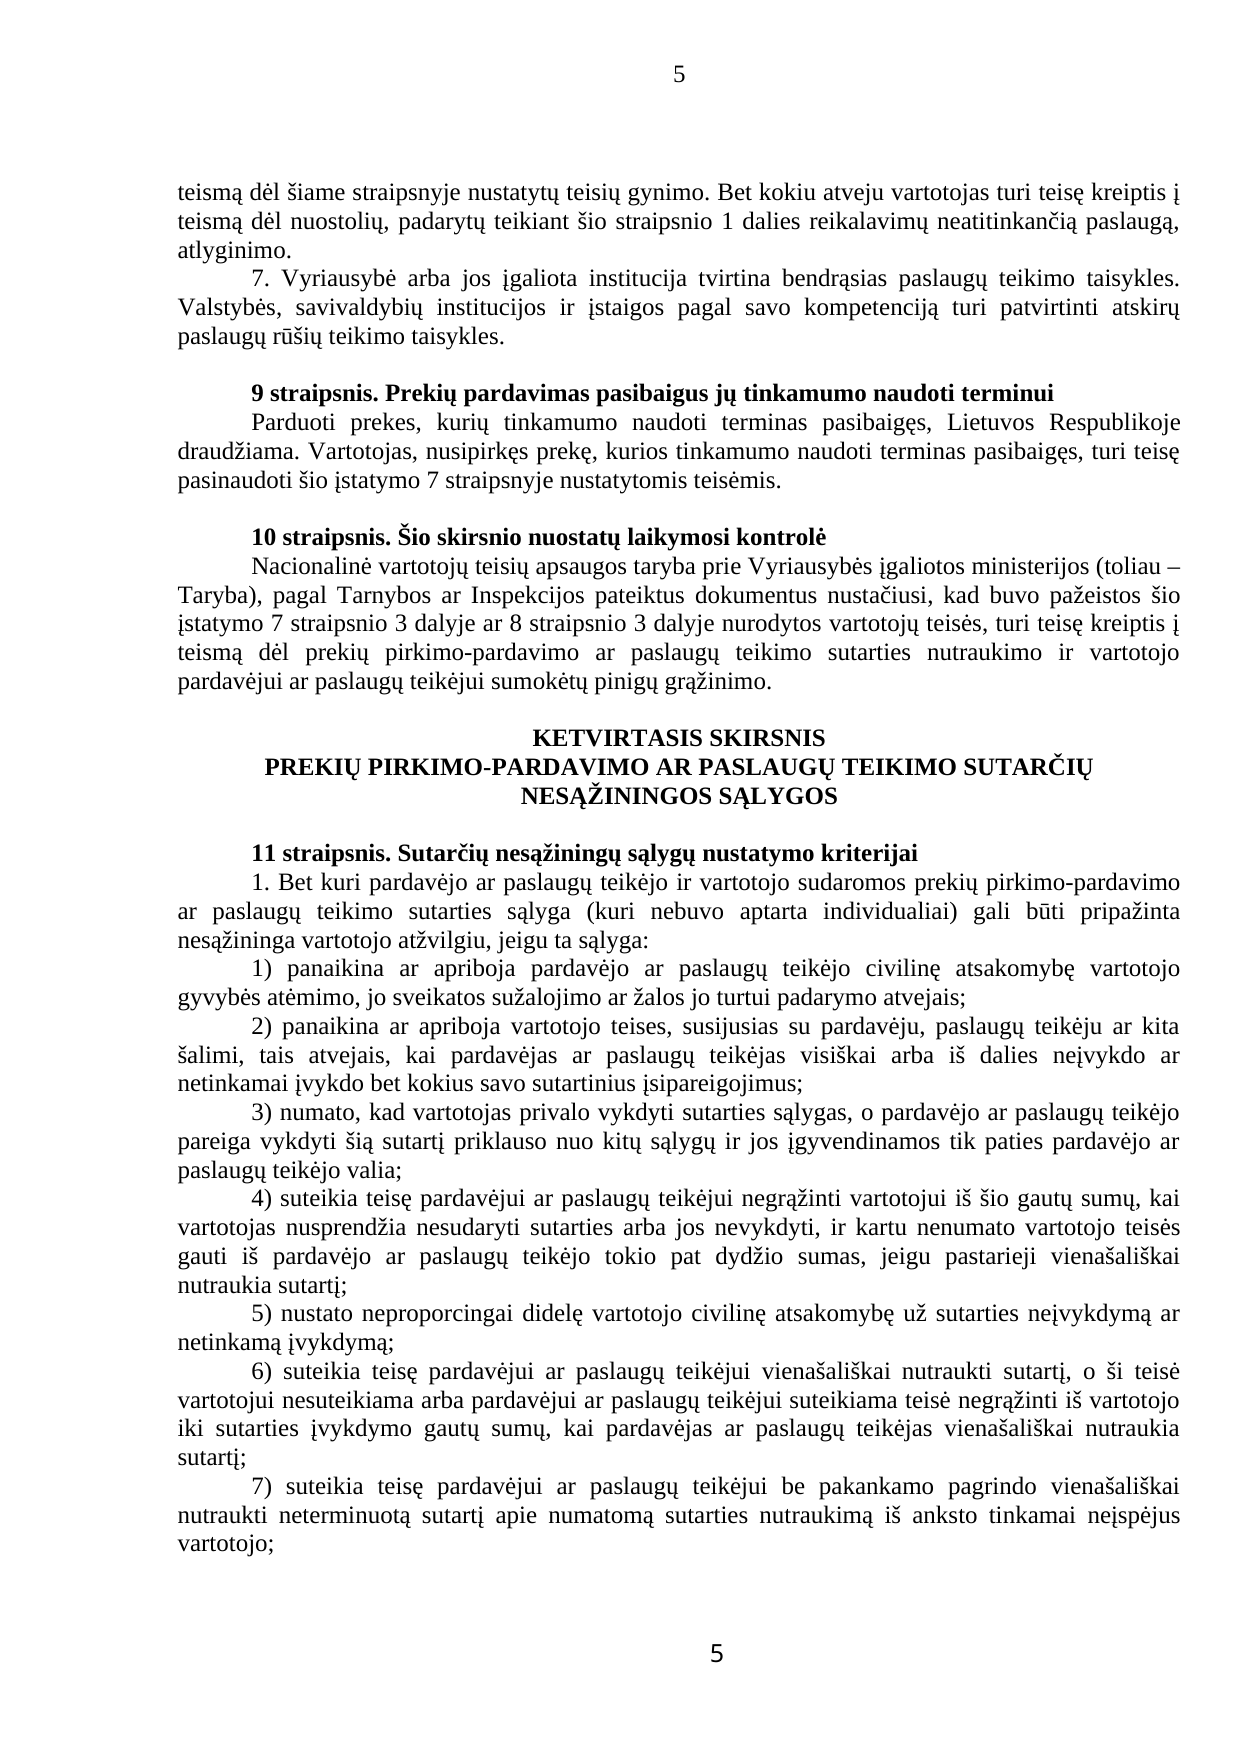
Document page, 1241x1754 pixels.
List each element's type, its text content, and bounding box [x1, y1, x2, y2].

text 9 straipsnis. Prekių pardavimas pasibaigus jų tinkamumo naudoti terminui [177, 378, 1181, 407]
text 10 straipsnis. Šio skirsnio nuostatų laikymosi kontrolė [177, 522, 1181, 551]
text 5) nustato neproporcingai didelę vartotojo civilinę atsakomybę už sutarties neįvykdymą ar netinkamą įvykdymą; [177, 1298, 1181, 1356]
text PREKIŲ PIRKIMO-PARDAVIMO AR PASLAUGŲ TEIKIMO SUTARČIŲ NESĄŽININGOS SĄLYGOS [177, 752, 1181, 810]
text 11 straipsnis. Sutarčių nesąžiningų sąlygų nustatymo kriterijai [177, 838, 1181, 867]
text teismą dėl šiame straipsnyje nustatytų teisių gynimo. Bet kokiu atveju vartotojas turi teisę kreiptis į teismą dėl nuostolių, padarytų teikiant šio straipsnio 1 dalies reikalavimų neatitinkančią paslaugą, atlyginimo. [177, 177, 1181, 263]
text 2) panaikina ar apriboja vartotojo teises, susijusias su pardavėju, paslaugų teikėju ar kita šalimi, tais atvejais, kai pardavėjas ar paslaugų teikėjas visiškai arba iš dalies neįvykdo ar netinkamai įvykdo bet kokius savo sutartinius įsipareigojimus; [177, 1011, 1181, 1097]
text 7. Vyriausybė arba jos įgaliota institucija tvirtina bendrąsias paslaugų teikimo taisykles. Valstybės, savivaldybių institucijos ir įstaigos pagal savo kompetenciją turi patvirtinti atskirų paslaugų rūšių teikimo taisykles. [177, 263, 1181, 350]
text 7) suteikia teisę pardavėjui ar paslaugų teikėjui be pakankamo pagrindo vienašališkai nutraukti neterminuotą sutartį apie numatomą sutarties nutraukimą iš anksto tinkamai neįspėjus vartotojo; [177, 1471, 1181, 1557]
text KETVIRTASIS SKIRSNIS [177, 723, 1181, 752]
text 1. Bet kuri pardavėjo ar paslaugų teikėjo ir vartotojo sudaromos prekių pirkimo-pardavimo ar paslaugų teikimo sutarties sąlyga (kuri nebuvo aptarta individualiai) gali būti pripažinta nesąžininga vartotojo atžvilgiu, jeigu ta sąlyga: [177, 867, 1181, 953]
text Nacionalinė vartotojų teisių apsaugos taryba prie Vyriausybės įgaliotos ministerijos (toliau – Taryba), pagal Tarnybos ar Inspekcijos pateiktus dokumentus nustačiusi, kad buvo pažeistos šio įstatymo 7 straipsnio 3 dalyje ar 8 straipsnio 3 dalyje nurodytos vartotojų teisės, turi teisę kreiptis į teismą dėl prekių pirkimo-pardavimo ar paslaugų teikimo sutarties nutraukimo ir vartotojo pardavėjui ar paslaugų teikėjui sumokėtų pinigų grąžinimo. [177, 551, 1181, 695]
text 4) suteikia teisę pardavėjui ar paslaugų teikėjui negrąžinti vartotojui iš šio gautų sumų, kai vartotojas nusprendžia nesudaryti sutarties arba jos nevykdyti, ir kartu nenumato vartotojo teisės gauti iš pardavėjo ar paslaugų teikėjo tokio pat dydžio sumas, jeigu pastarieji vienašališkai nutraukia sutartį; [177, 1183, 1181, 1298]
text 1) panaikina ar apriboja pardavėjo ar paslaugų teikėjo civilinę atsakomybę vartotojo gyvybės atėmimo, jo sveikatos sužalojimo ar žalos jo turtui padarymo atvejais; [177, 953, 1181, 1011]
text 3) numato, kad vartotojas privalo vykdyti sutarties sąlygas, o pardavėjo ar paslaugų teikėjo pareiga vykdyti šią sutartį priklauso nuo kitų sąlygų ir jos įgyvendinamos tik paties pardavėjo ar paslaugų teikėjo valia; [177, 1097, 1181, 1183]
text 6) suteikia teisę pardavėjui ar paslaugų teikėjui vienašališkai nutraukti sutartį, o ši teisė vartotojui nesuteikiama arba pardavėjui ar paslaugų teikėjui suteikiama teisė negrąžinti iš vartotojo iki sutarties įvykdymo gautų sumų, kai pardavėjas ar paslaugų teikėjas vienašališkai nutraukia sutartį; [177, 1356, 1181, 1471]
text Parduoti prekes, kurių tinkamumo naudoti terminas pasibaigęs, Lietuvos Respublikoje draudžiama. Vartotojas, nusipirkęs prekę, kurios tinkamumo naudoti terminas pasibaigęs, turi teisę pasinaudoti šio įstatymo 7 straipsnyje nustatytomis teisėmis. [177, 407, 1181, 493]
